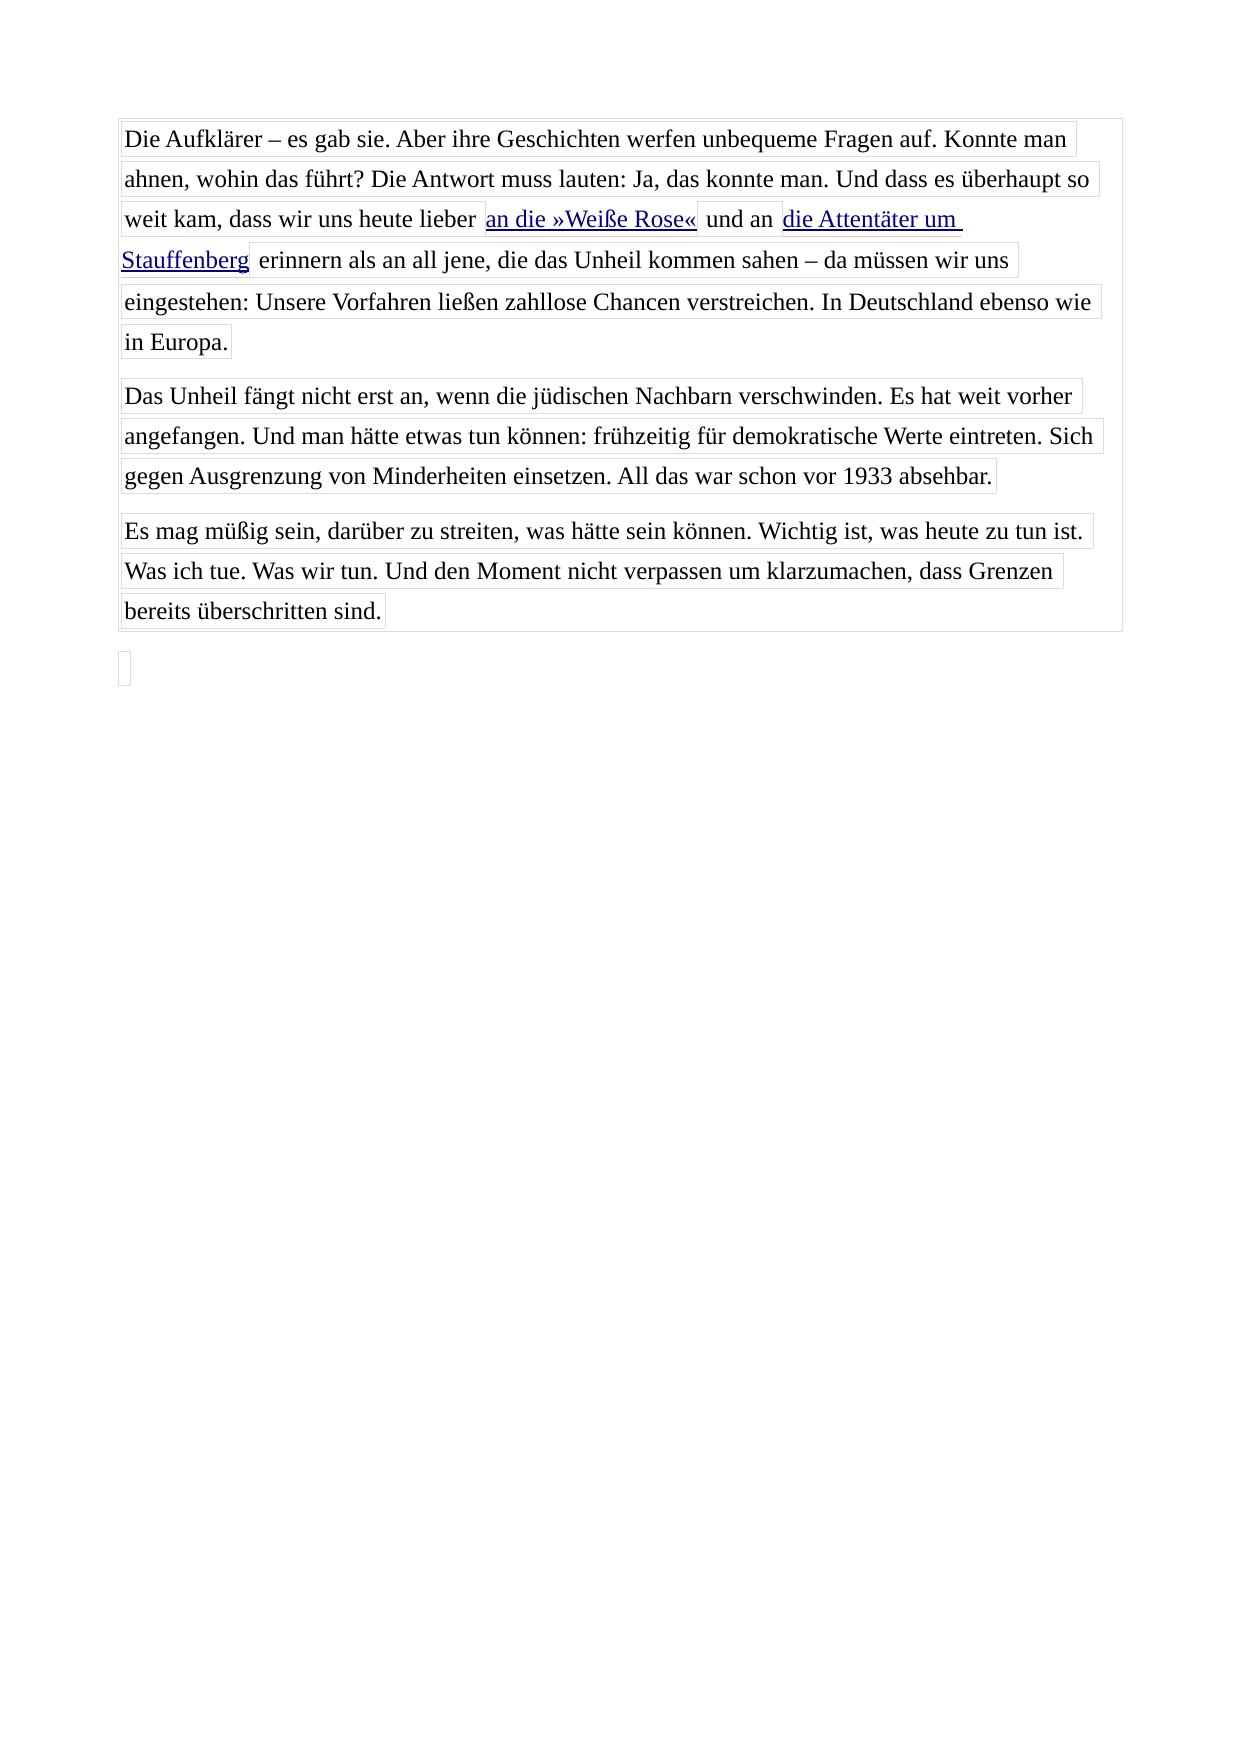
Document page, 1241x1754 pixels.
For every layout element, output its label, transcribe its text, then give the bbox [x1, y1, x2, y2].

text Die Aufklärer – es gab sie. Aber ihre Geschichten werfen unbequeme Fragen auf. Konnte man ahnen, wohin das führt? Die Antwort muss lauten: Ja, das konnte man. Und dass es überhaupt so weit kam, dass wir uns heute lieber an die »Weiße Rose« und an die Attentäter um Stauffenberg erinnern als an all jene, die das Unheil kommen sahen – da müssen wir uns eingestehen: Unsere Vorfahren ließen zahllose Chancen verstreichen. In Deutschland ebenso wie in Europa. [119, 119, 1122, 358]
text Das Unheil fängt nicht erst an, wenn die jüdischen Nachbarn verschwinden. Es hat weit vorher angefangen. Und man hätte etwas tun können: frühzeitig für demokratische Werte eintreten. Sich gegen Ausgrenzung von Minderheiten einsetzen. All das war schon vor 1933 absehbar. [119, 375, 1122, 493]
text Es mag müßig sein, darüber zu streiten, was hätte sein können. Wichtig ist, was heute zu tun ist. Was ich tue. Was wir tun. Und den Moment nicht verpassen um klarzumachen, dass Grenzen bereits überschritten sind. [119, 510, 1122, 631]
